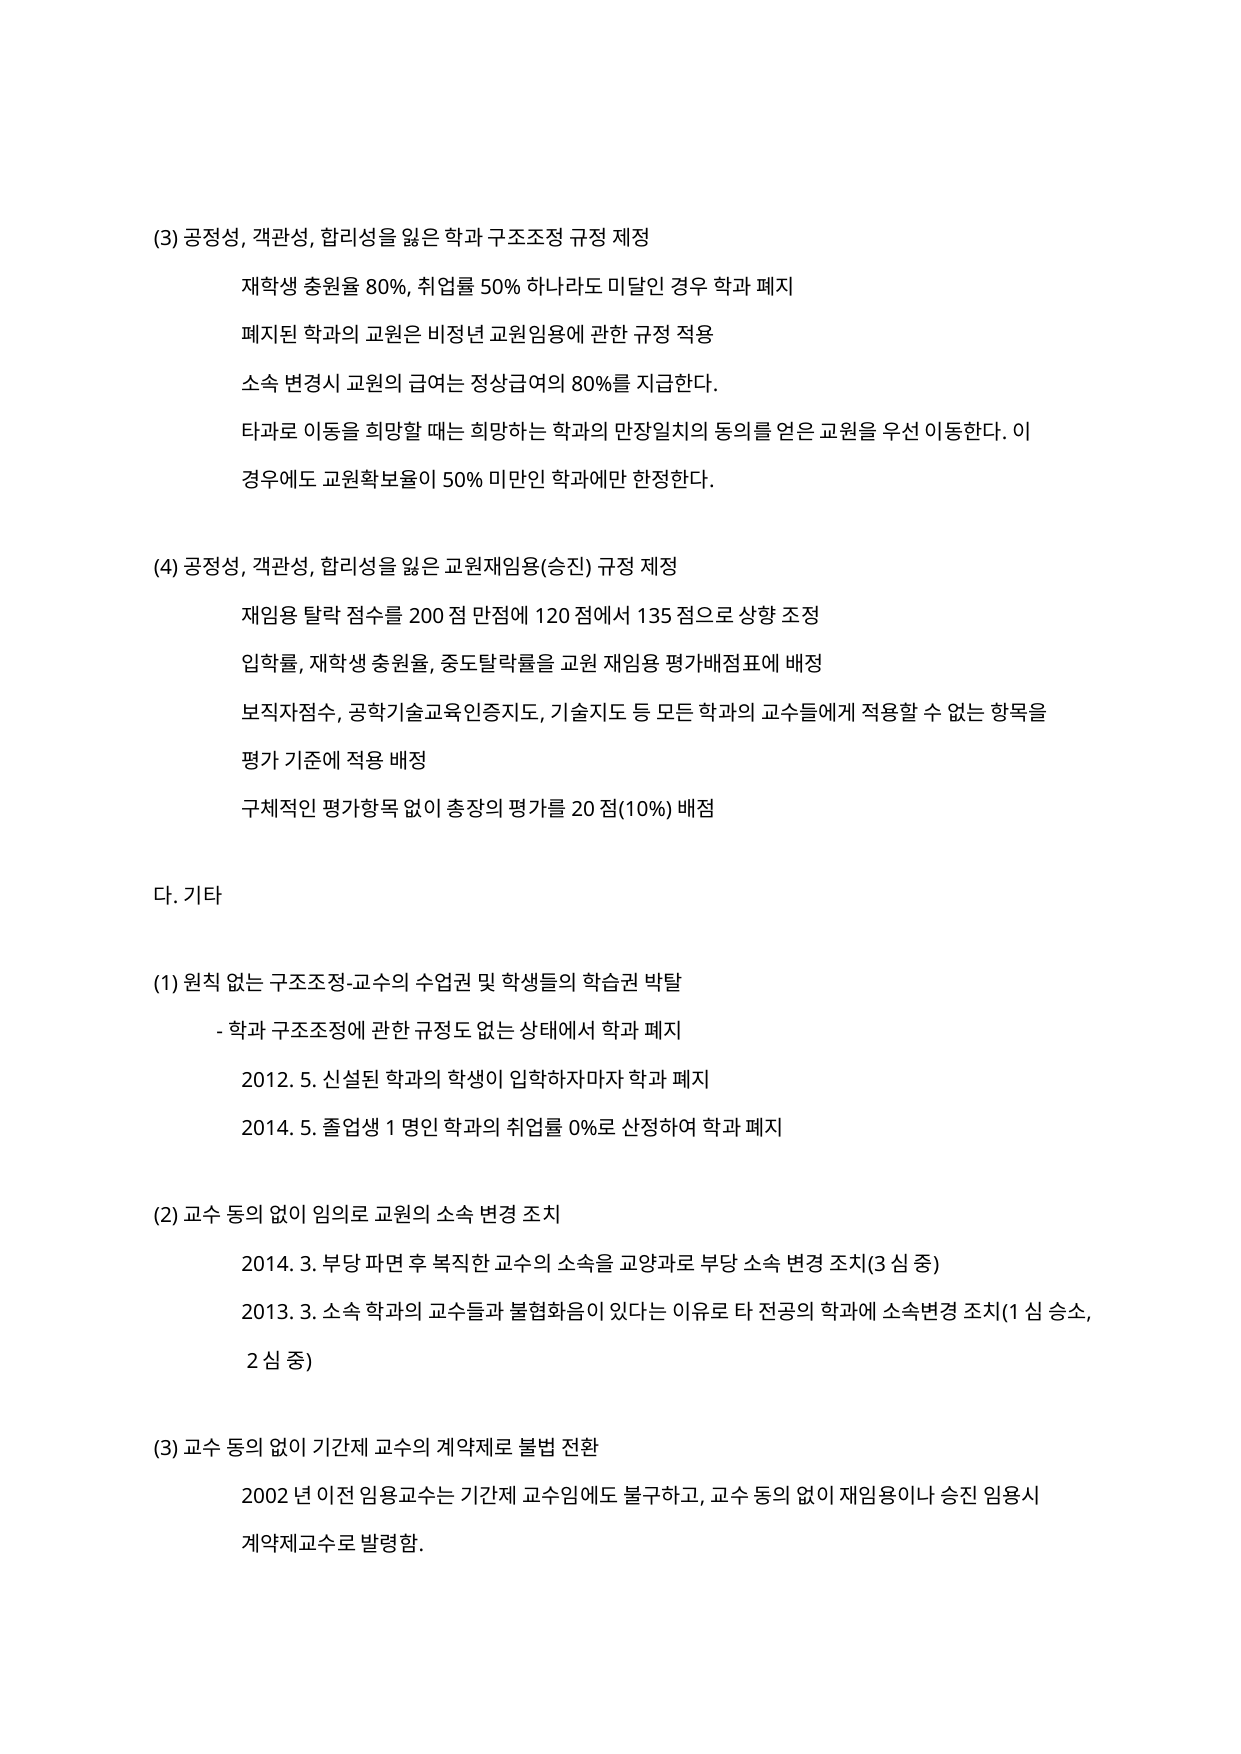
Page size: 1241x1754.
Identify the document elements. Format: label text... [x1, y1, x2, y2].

text - 학과 구조조정에 관한 규정도 없는 상태에서 학과 폐지 [216, 1015, 1087, 1045]
text 재임용 탈락 점수를 200점 만점에 120점에서 135점으로 상향 조정 [241, 599, 1087, 629]
text 2014. 3. 부당 파면 후 복직한 교수의 소속을 교양과로 부당 소속 변경 조치(3심 중) [241, 1247, 1087, 1277]
text 2012. 5. 신설된 학과의 학생이 입학하자마자 학과 폐지 [241, 1063, 1087, 1093]
text (3) 공정성, 객관성, 합리성을 잃은 학과 구조조정 규정 제정 [153, 222, 1087, 252]
text 2002년 이전 임용교수는 기간제 교수임에도 불구하고, 교수 동의 없이 재임용이나 승진 임용시 계약제교수로 발령함. [241, 1479, 1087, 1558]
text (3) 교수 동의 없이 기간제 교수의 계약제로 불법 전환 [153, 1431, 1087, 1461]
text 소속 변경시 교원의 급여는 정상급여의 80%를 지급한다. [241, 367, 1087, 397]
text 2013. 3. 소속 학과의 교수들과 불협화음이 있다는 이유로 타 전공의 학과에 소속변경 조치(1심 승소, 2심 중) [241, 1295, 1087, 1374]
text 입학률, 재학생 충원율, 중도탈락률을 교원 재임용 평가배점표에 배정 [241, 647, 1087, 678]
text 2014. 5. 졸업생 1명인 학과의 취업률 0%로 산정하여 학과 폐지 [241, 1112, 1087, 1142]
text 타과로 이동을 희망할 때는 희망하는 학과의 만장일치의 동의를 얻은 교원을 우선 이동한다. 이 경우에도 교원확보율이 50% 미만인 학과에만 한정한다. [241, 415, 1087, 494]
text (4) 공정성, 객관성, 합리성을 잃은 교원재임용(승진) 규정 제정 [153, 551, 1087, 581]
text 보직자점수, 공학기술교육인증지도, 기술지도 등 모든 학과의 교수들에게 적용할 수 없는 항목을 평가 기준에 적용 배정 [241, 696, 1087, 774]
text (1) 원칙 없는 구조조정-교수의 수업권 및 학생들의 학습권 박탈 [153, 966, 1087, 997]
text (2) 교수 동의 없이 임의로 교원의 소속 변경 조치 [153, 1198, 1087, 1229]
text 폐지된 학과의 교원은 비정년 교원임용에 관한 규정 적용 [241, 318, 1087, 349]
text 재학생 충원율 80%, 취업률 50% 하나라도 미달인 경우 학과 폐지 [241, 270, 1087, 300]
text 구체적인 평가항목 없이 총장의 평가를 20점(10%) 배점 [241, 793, 1087, 823]
text 다. 기타 [153, 879, 1087, 910]
